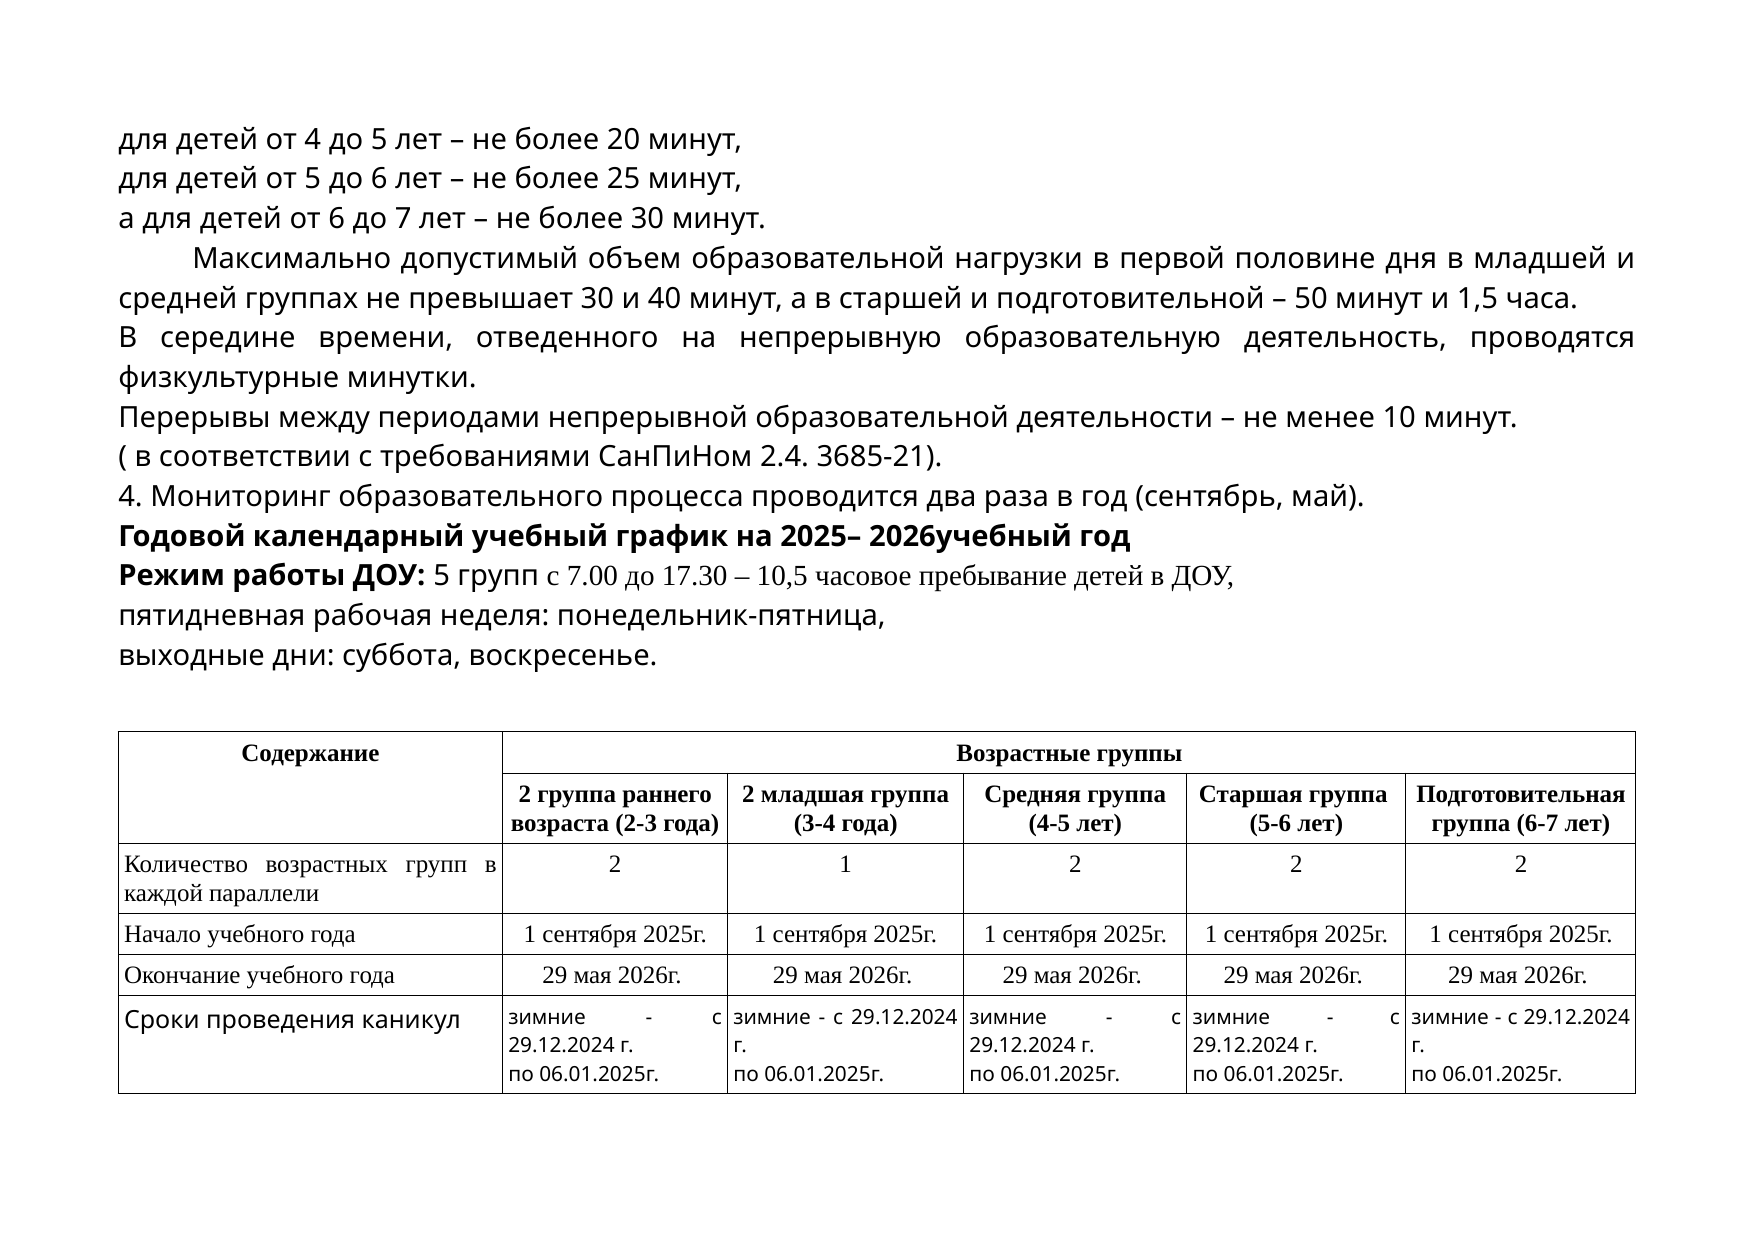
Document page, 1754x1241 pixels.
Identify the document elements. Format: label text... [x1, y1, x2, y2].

text Перерывы между периодами непрерывной образовательной деятельности – не менее 10 минут. [118, 396, 1636, 436]
text ( в соответствии с требованиями СанПиНом 2.4. 3685-21). [118, 436, 1636, 475]
text Годовой календарный учебный график на 2025– 2026учебный год [118, 515, 1636, 555]
text а для детей от 6 до 7 лет – не более 30 минут. [118, 197, 1636, 237]
table_cell Начало учебного года [119, 914, 502, 954]
text В середине времени, отведенного на непрерывную образовательную деятельность, проводятся физкультурные минутки. [118, 317, 1636, 396]
table_cell 29 мая 2026г. [728, 955, 963, 995]
text Максимально допустимый объем образовательной нагрузки в первой половине дня в младшей и средней группах не превышает 30 и 40 минут, а в старшей и подготовительной – 50 минут и 1,5 часа. [118, 237, 1636, 317]
table_cell 1 сентября 2025г. [1187, 914, 1405, 954]
table_cell 1 сентября 2025г. [728, 914, 963, 954]
table_cell 1 сентября 2025г. [1406, 914, 1635, 954]
text Режим работы ДОУ: 5 групп с 7.00 до 17.30 – 10,5 часовое пребывание детей в ДОУ, [118, 555, 1636, 594]
table_cell Сроки проведения каникул [119, 996, 502, 1093]
text пятидневная рабочая неделя: понедельник-пятница, [118, 594, 1636, 634]
table_cell 2 [1187, 844, 1405, 912]
table_cell зимние - с 29.12.2024 г. по 06.01.2025г. [728, 996, 963, 1093]
text выходные дни: суббота, воскресенье. [118, 634, 1636, 674]
table_cell 2 группа раннего возраста (2-3 года) [503, 774, 727, 842]
table_cell 1 сентября 2025г. [964, 914, 1186, 954]
table_cell зимние - с 29.12.2024 г. по 06.01.2025г. [964, 996, 1186, 1093]
table_cell 29 мая 2026г. [1406, 955, 1635, 995]
table_cell зимние - с 29.12.2024 г. по 06.01.2025г. [1187, 996, 1405, 1093]
table_cell 29 мая 2026г. [1187, 955, 1405, 995]
table_cell Окончание учебного года [119, 955, 502, 995]
table_cell 2 [503, 844, 727, 912]
table_cell Средняя группа (4-5 лет) [964, 774, 1186, 842]
table_cell зимние - с 29.12.2024 г. по 06.01.2025г. [503, 996, 727, 1093]
table_cell Подготовительная группа (6-7 лет) [1406, 774, 1635, 842]
text 4. Мониторинг образовательного процесса проводится два раза в год (сентябрь, май). [118, 475, 1636, 515]
table_cell 29 мая 2026г. [964, 955, 1186, 995]
table_cell 2 [964, 844, 1186, 912]
table_cell 1 [728, 844, 963, 912]
table_cell Старшая группа (5-6 лет) [1187, 774, 1405, 842]
table_cell 1 сентября 2025г. [503, 914, 727, 954]
table_cell зимние - с 29.12.2024 г. по 06.01.2025г. [1406, 996, 1635, 1093]
table_header Содержание [119, 732, 502, 842]
text для детей от 5 до 6 лет – не более 25 минут, [118, 158, 1636, 197]
text для детей от 4 до 5 лет – не более 20 минут, [118, 118, 1636, 158]
table_cell 29 мая 2026г. [503, 955, 727, 995]
table_cell 2 младшая группа (3-4 года) [728, 774, 963, 842]
table_header Возрастные группы [503, 732, 1635, 772]
table_cell Количество возрастных групп в каждой параллели [119, 844, 502, 912]
table_cell 2 [1406, 844, 1635, 912]
